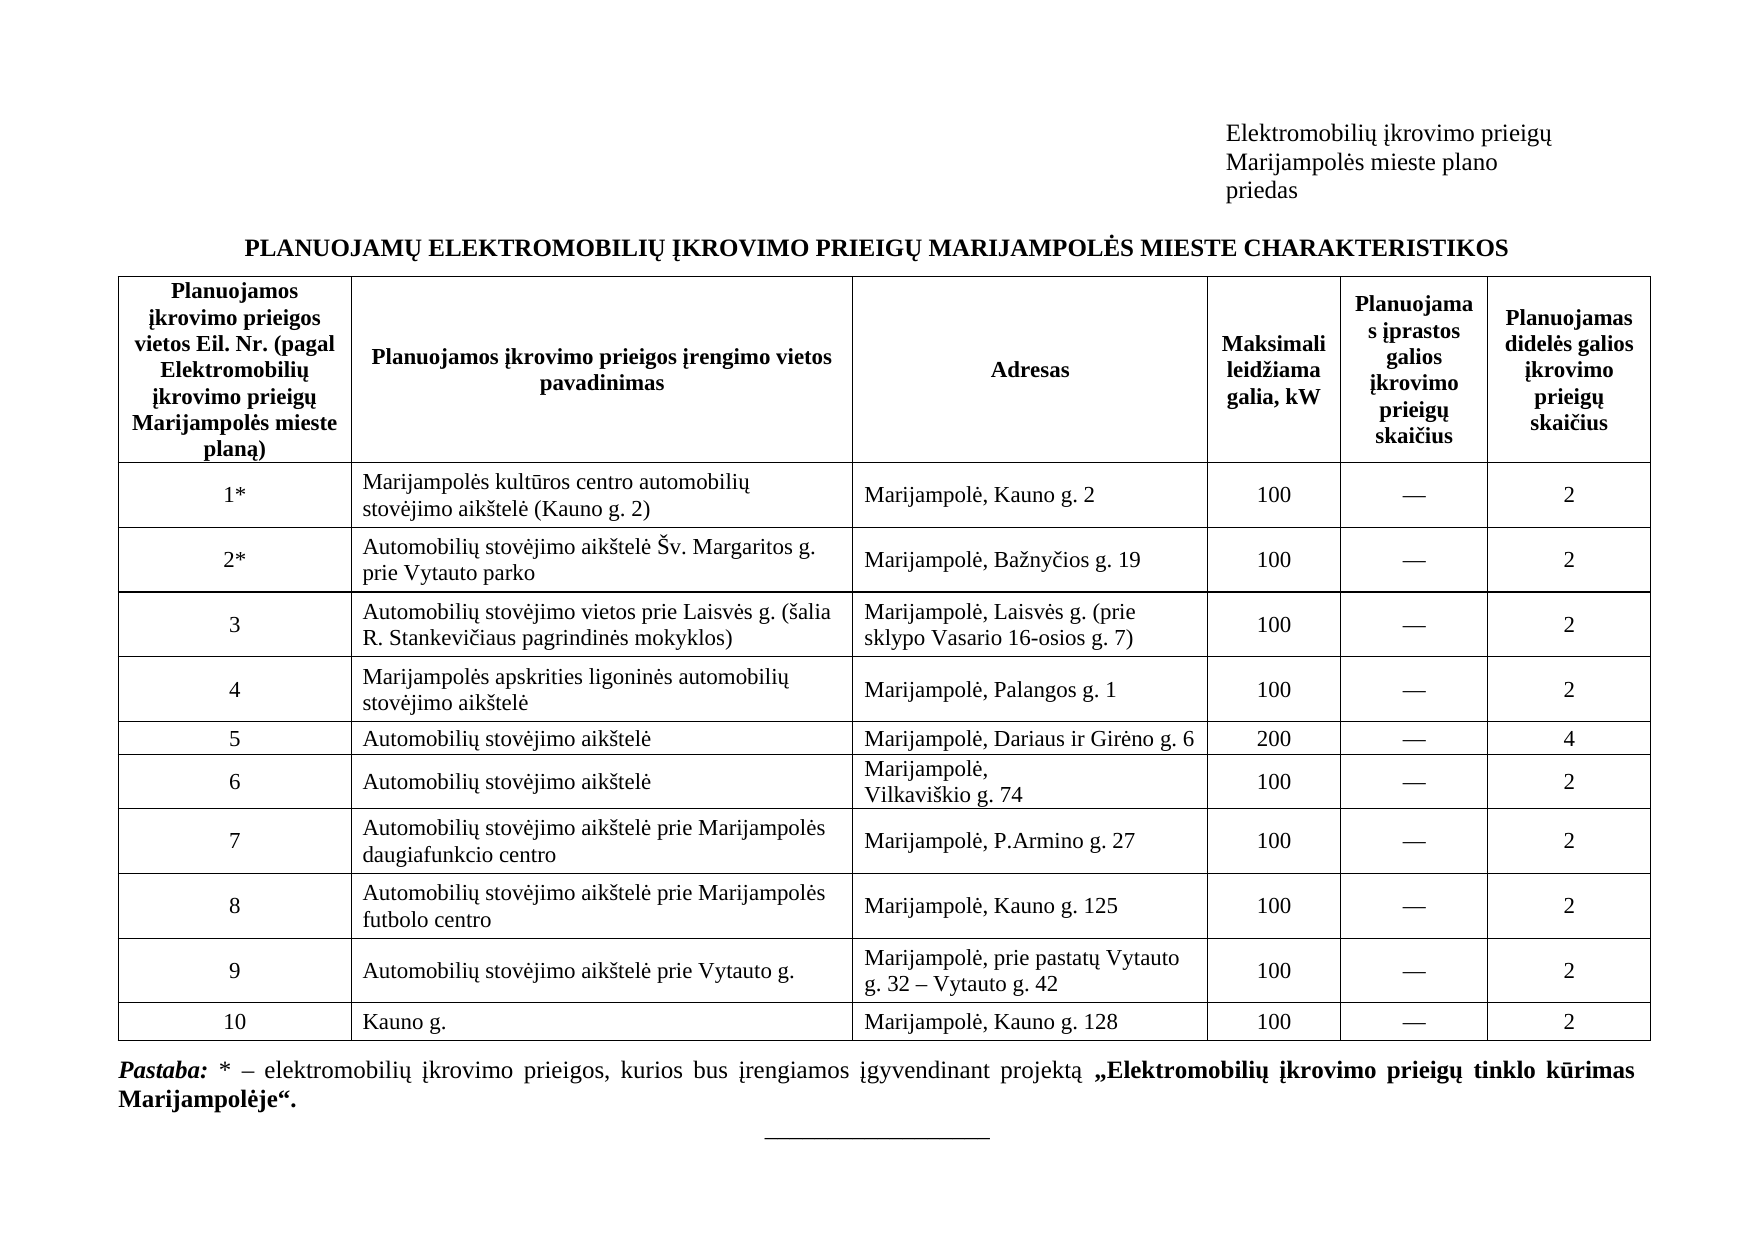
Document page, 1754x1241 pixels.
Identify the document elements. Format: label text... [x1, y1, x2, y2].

table_cell Automobilių stovėjimo aikštelė prie Vytauto g. [352, 939, 852, 1002]
table_cell Automobilių stovėjimo vietos prie Laisvės g. (šalia R. Stankevičiaus pagrindinės mokyklos) [352, 593, 852, 656]
table_header Planuojamos įkrovimo prieigos įrengimo vietos pavadinimas [352, 277, 852, 462]
table_cell ― [1341, 939, 1487, 1002]
table_header Adresas [853, 277, 1207, 462]
table_header Planuojamas įprastos galios įkrovimo prieigų skaičius [1341, 277, 1487, 462]
table_cell 7 [119, 809, 351, 873]
table_cell Automobilių stovėjimo aikštelė prie Marijampolės daugiafunkcio centro [352, 809, 852, 873]
text Pastaba: * – elektromobilių įkrovimo prieigos, kurios bus įrengiamos įgyvendinant projektą „Elektromobilių įkrovimo prieigų tinklo kūrimas Marijampolėje“. [118, 1055, 1636, 1113]
table_cell Automobilių stovėjimo aikštelė prie Marijampolės futbolo centro [352, 874, 852, 937]
table_cell 2 [1488, 463, 1650, 527]
table_cell 6 [119, 755, 351, 808]
table_cell 100 [1208, 463, 1340, 527]
table_cell Automobilių stovėjimo aikštelė Šv. Margaritos g. prie Vytauto parko [352, 528, 852, 591]
table_cell 1* [119, 463, 351, 527]
table_cell 2* [119, 528, 351, 591]
table_cell 100 [1208, 809, 1340, 873]
table_cell Marijampolės kultūros centro automobilių stovėjimo aikštelė (Kauno g. 2) [352, 463, 852, 527]
table_cell 2 [1488, 1003, 1650, 1040]
table_cell 100 [1208, 1003, 1340, 1040]
table_cell Automobilių stovėjimo aikštelė [352, 755, 852, 808]
table_cell 5 [119, 722, 351, 754]
table_cell 2 [1488, 874, 1650, 937]
table_cell Marijampolė, Kauno g. 125 [853, 874, 1207, 937]
table_cell 2 [1488, 593, 1650, 656]
table_cell 2 [1488, 939, 1650, 1002]
table_cell ― [1341, 463, 1487, 527]
table_cell ― [1341, 528, 1487, 591]
table_cell ― [1341, 874, 1487, 937]
text Elektromobilių įkrovimo prieigų [118, 118, 1636, 147]
table_cell Marijampolė, Vilkaviškio g. 74 [853, 755, 1207, 808]
text __________________ [118, 1113, 1636, 1142]
text PLANUOJAMŲ ELEKTROMOBILIŲ ĮKROVIMO PRIEIGŲ MARIJAMPOLĖS MIESTE CHARAKTERISTIKOS [118, 233, 1636, 262]
table_cell Marijampolė, Palangos g. 1 [853, 657, 1207, 721]
table_header Maksimali leidžiama galia, kW [1208, 277, 1340, 462]
table_cell 2 [1488, 809, 1650, 873]
table_cell Marijampolė, Bažnyčios g. 19 [853, 528, 1207, 591]
table_header Planuojamos įkrovimo prieigos vietos Eil. Nr. (pagal Elektromobilių įkrovimo prieigų Marijampolės mieste planą) [119, 277, 351, 462]
table_cell Kauno g. [352, 1003, 852, 1040]
table_cell 10 [119, 1003, 351, 1040]
table_cell 9 [119, 939, 351, 1002]
table_cell 3 [119, 593, 351, 656]
table_cell 100 [1208, 874, 1340, 937]
table_cell 2 [1488, 657, 1650, 721]
table_cell 100 [1208, 755, 1340, 808]
table_cell Marijampolė, Laisvės g. (prie sklypo Vasario 16-osios g. 7) [853, 593, 1207, 656]
table_cell ― [1341, 809, 1487, 873]
table_cell Marijampolė, Kauno g. 128 [853, 1003, 1207, 1040]
table_cell ― [1341, 657, 1487, 721]
table_cell 4 [1488, 722, 1650, 754]
table_cell ― [1341, 1003, 1487, 1040]
table_header Planuojamas didelės galios įkrovimo prieigų skaičius [1488, 277, 1650, 462]
table_cell ― [1341, 722, 1487, 754]
table_cell 100 [1208, 939, 1340, 1002]
table_cell 100 [1208, 657, 1340, 721]
table_cell 200 [1208, 722, 1340, 754]
table_cell 2 [1488, 755, 1650, 808]
table_cell 8 [119, 874, 351, 937]
table_cell Marijampolė, Kauno g. 2 [853, 463, 1207, 527]
table_cell Marijampolė, prie pastatų Vytauto g. 32 – Vytauto g. 42 [853, 939, 1207, 1002]
table_cell Marijampolė, Dariaus ir Girėno g. 6 [853, 722, 1207, 754]
table_cell ― [1341, 755, 1487, 808]
table_cell 100 [1208, 593, 1340, 656]
table_cell 4 [119, 657, 351, 721]
table_cell Automobilių stovėjimo aikštelė [352, 722, 852, 754]
table_cell 2 [1488, 528, 1650, 591]
table_cell 100 [1208, 528, 1340, 591]
text Marijampolės mieste plano [118, 147, 1636, 176]
text priedas [118, 176, 1636, 204]
table_cell Marijampolė, P.Armino g. 27 [853, 809, 1207, 873]
table_cell ― [1341, 593, 1487, 656]
table_cell Marijampolės apskrities ligoninės automobilių stovėjimo aikštelė [352, 657, 852, 721]
